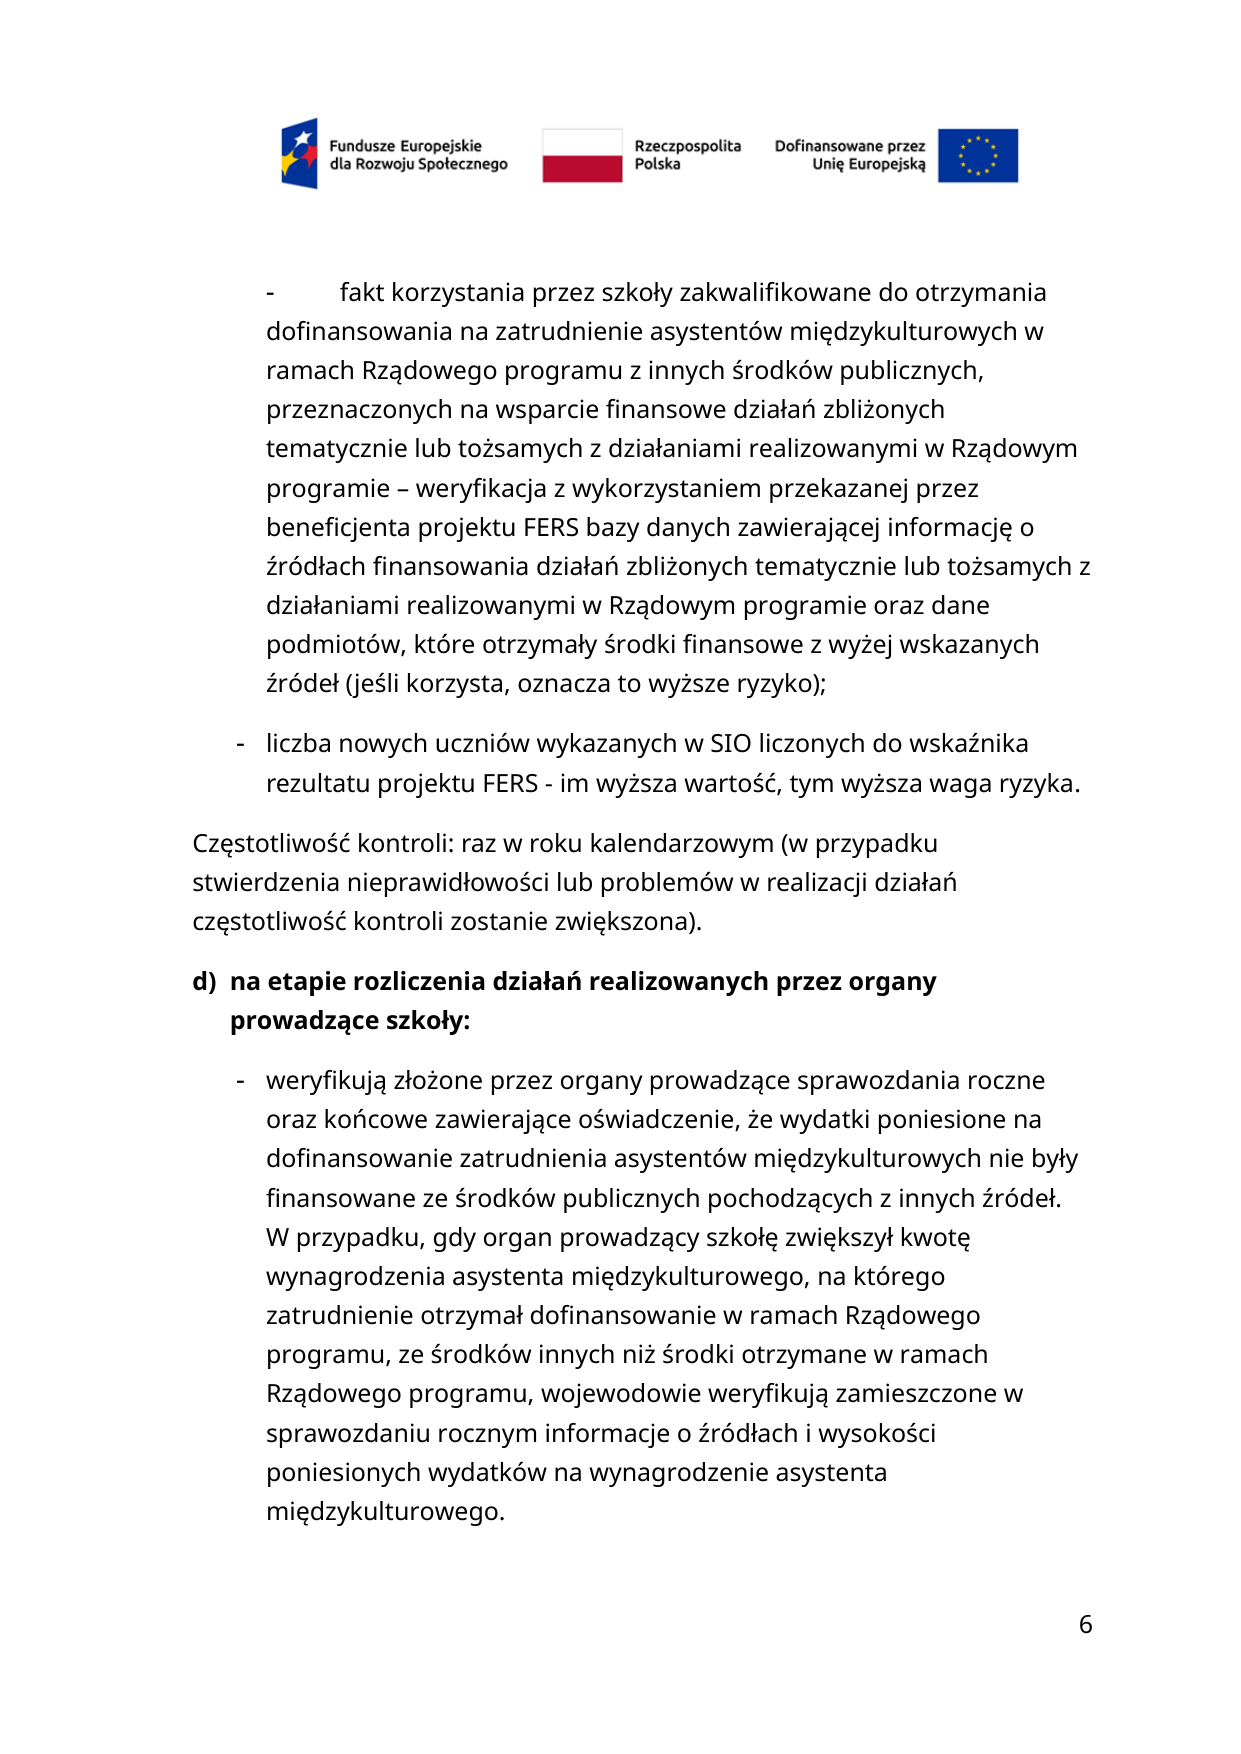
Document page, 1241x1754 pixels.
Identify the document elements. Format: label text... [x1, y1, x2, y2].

list liczba nowych uczniów wykazanych w SIO liczonych do wskaźnika rezultatu projektu FERS - im wyższa wartość, tym wyższa waga ryzyka. [236, 726, 1093, 799]
text Częstotliwość kontroli: raz w roku kalendarzowym (w przypadku stwierdzenia nieprawidłowości lub problemów w realizacji działań częstotliwość kontroli zostanie zwiększona). [192, 825, 1093, 938]
list fakt korzystania przez szkoły zakwalifikowane do otrzymania dofinansowania na zatrudnienie asystentów międzykulturowych w ramach Rządowego programu z innych środków publicznych, przeznaczonych na wsparcie finansowe działań zbliżonych tematycznie lub tożsamych z działaniami realizowanymi w Rządowym programie – weryfikacja z wykorzystaniem przekazanej przez beneficjenta projektu FERS bazy danych zawierającej informację o źródłach finansowania działań zbliżonych tematycznie lub tożsamych z działaniami realizowanymi w Rządowym programie oraz dane podmiotów, które otrzymały środki finansowe z wyżej wskazanych źródeł (jeśli korzysta, oznacza to wyższe ryzyko); [266, 274, 1093, 700]
list weryfikują złożone przez organy prowadzące sprawozdania roczne oraz końcowe zawierające oświadczenie, że wydatki poniesione na dofinansowanie zatrudnienia asystentów międzykulturowych nie były finansowane ze środków publicznych pochodzących z innych źródeł. W przypadku, gdy organ prowadzący szkołę zwiększył kwotę wynagrodzenia asystenta międzykulturowego, na którego zatrudnienie otrzymał dofinansowanie w ramach Rządowego programu, ze środków innych niż środki otrzymane w ramach Rządowego programu, wojewodowie weryfikują zamieszczone w sprawozdaniu rocznym informacje o źródłach i wysokości poniesionych wydatków na wynagrodzenie asystenta międzykulturowego. [236, 1063, 1093, 1528]
list na etapie rozliczenia działań realizowanych przez organy prowadzące szkoły: [192, 963, 1093, 1037]
